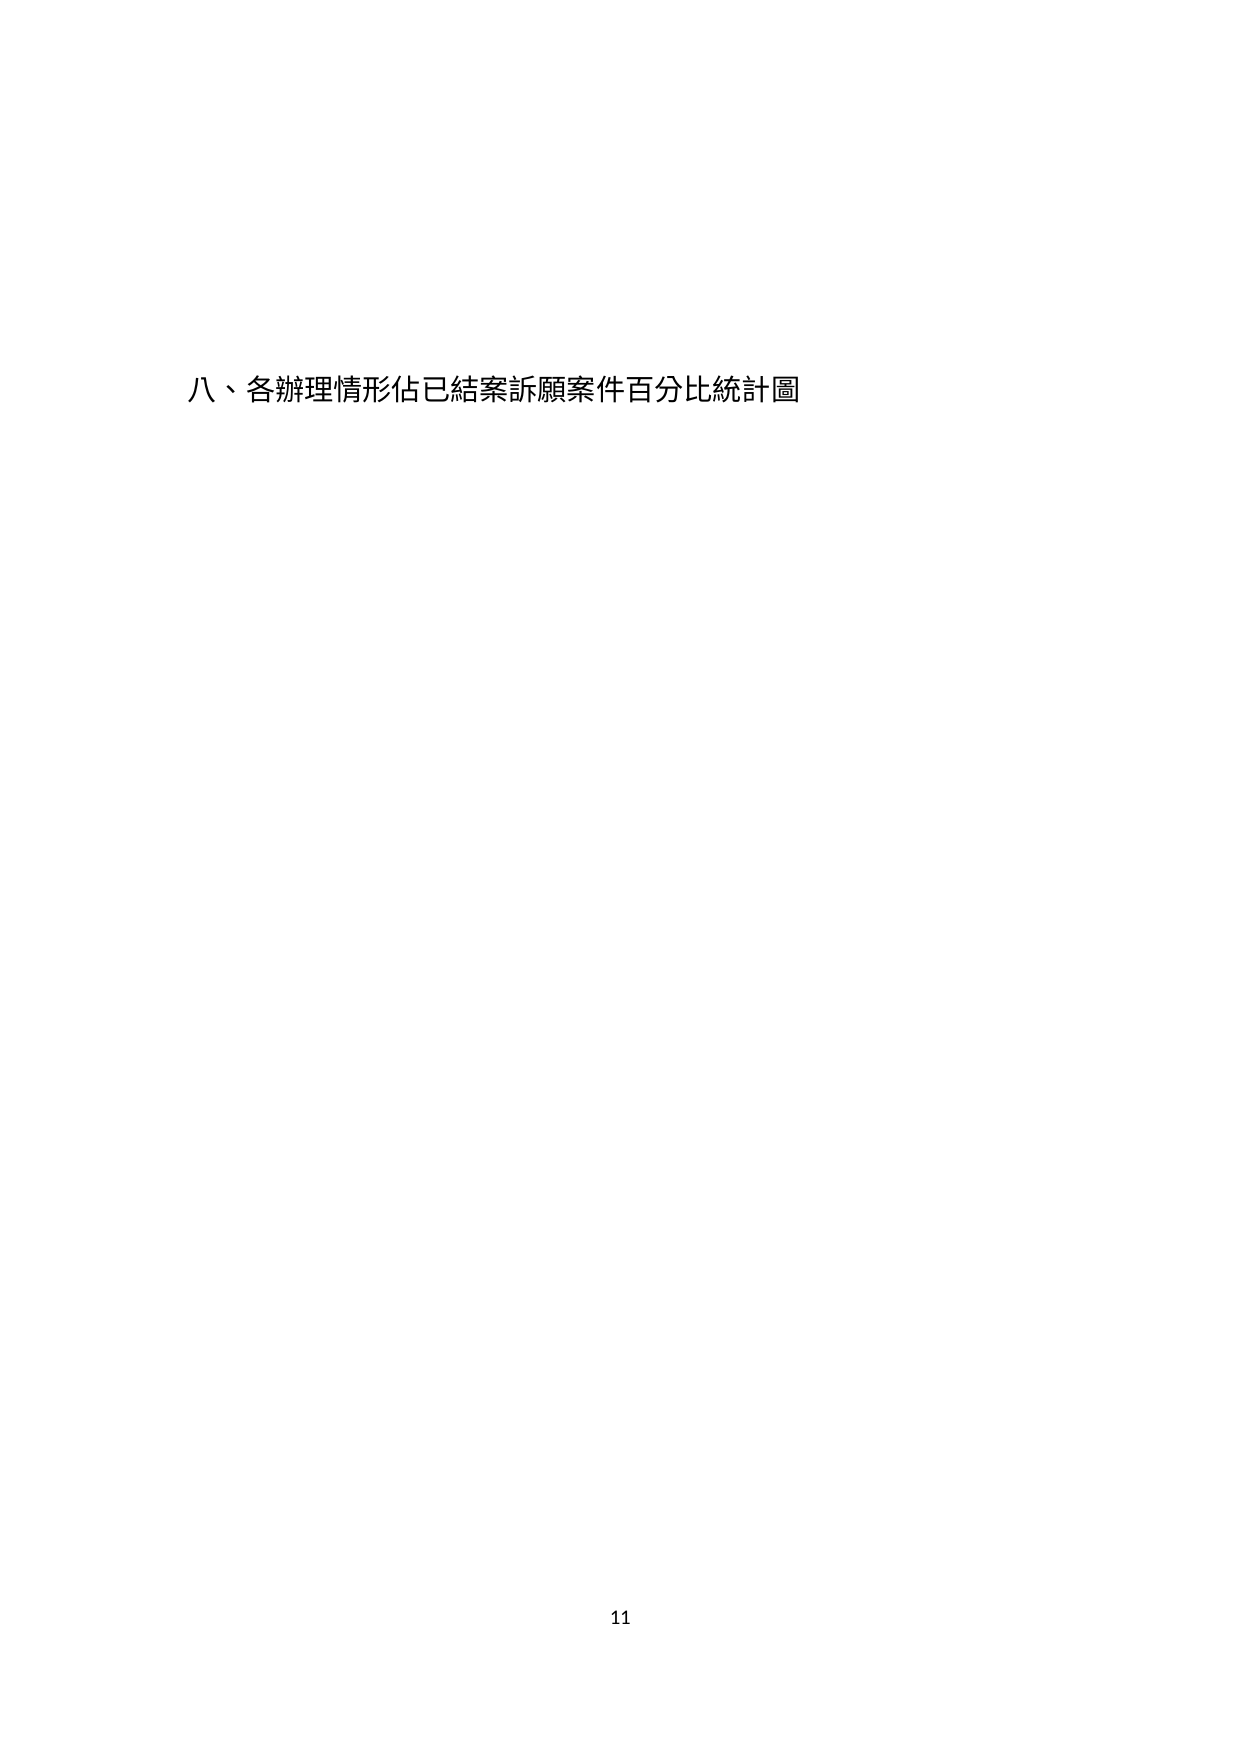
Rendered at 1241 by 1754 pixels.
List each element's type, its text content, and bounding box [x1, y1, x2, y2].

text 八、各辦理情形佔已結案訴願案件百分比統計圖 [187, 346, 1053, 409]
